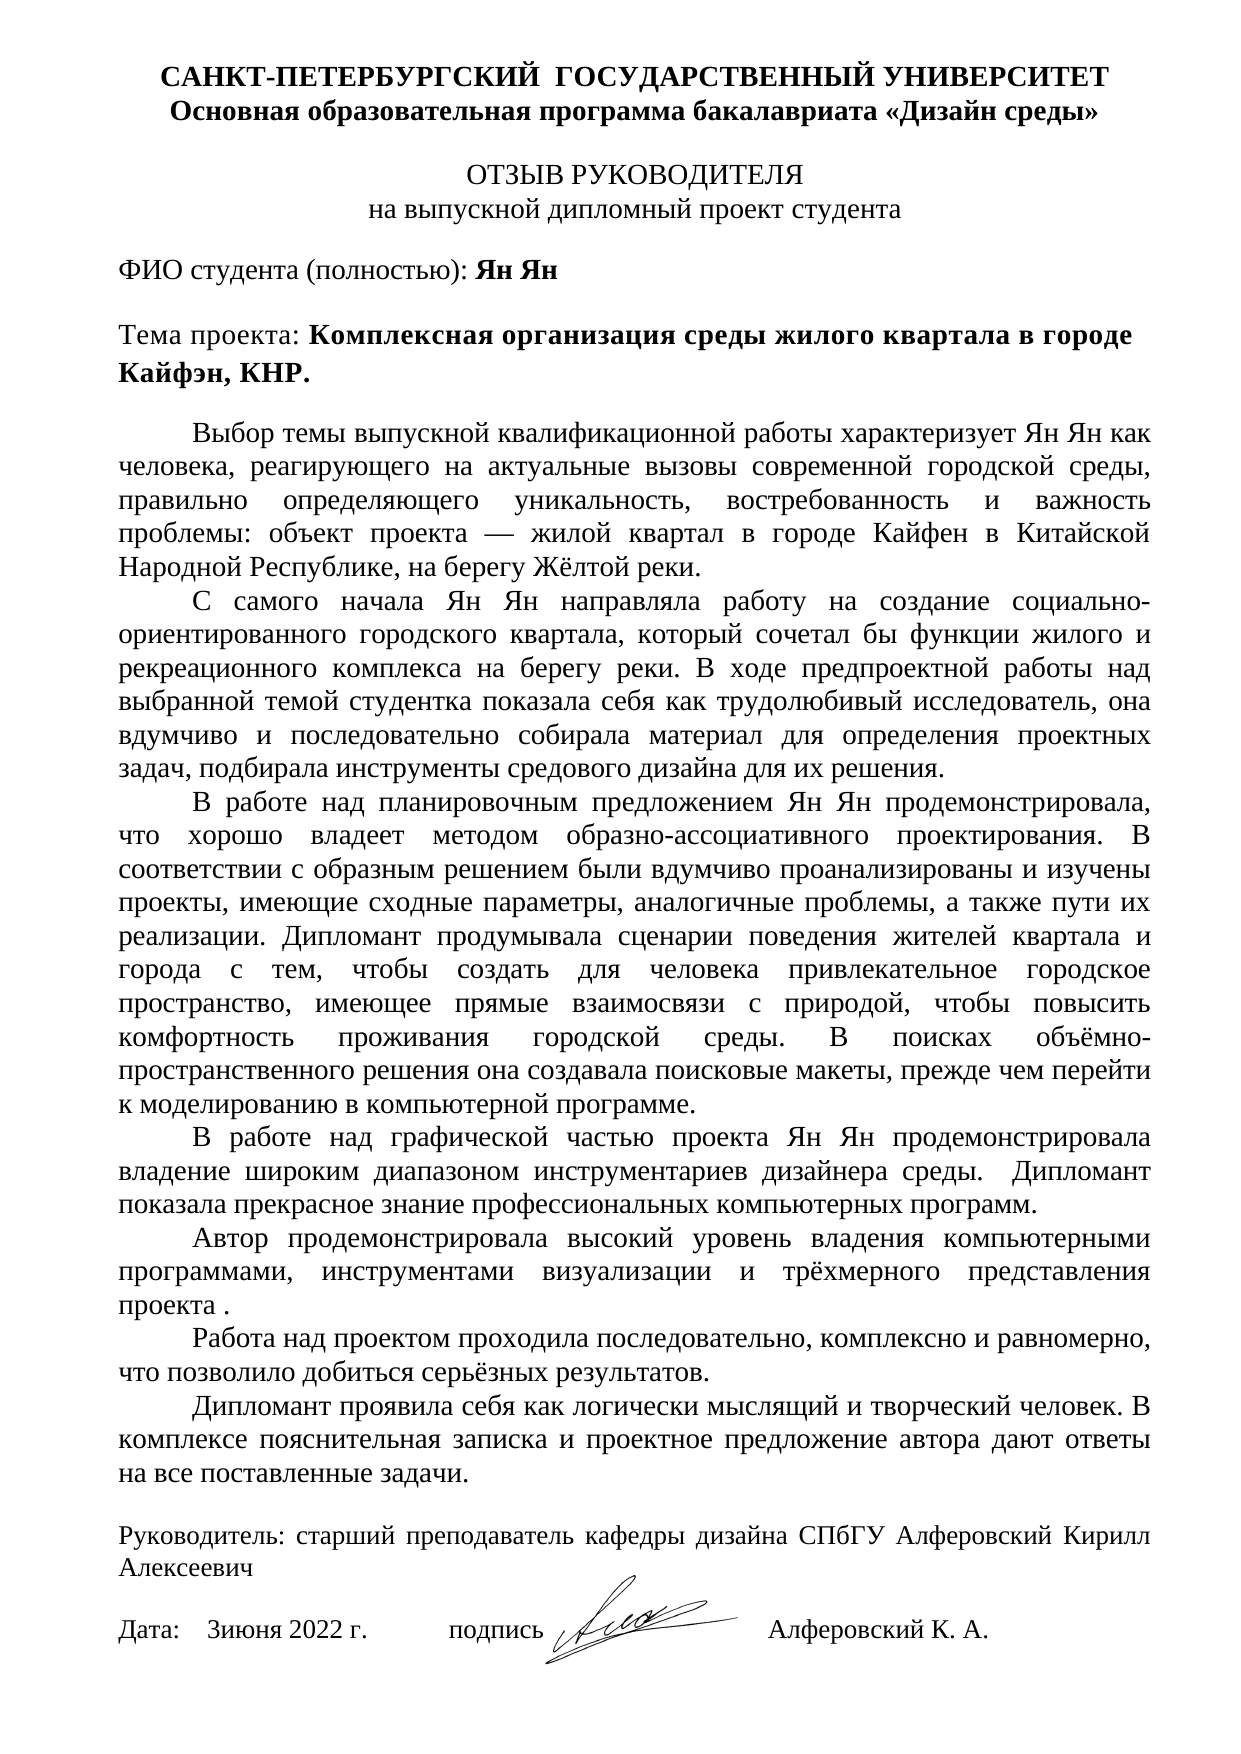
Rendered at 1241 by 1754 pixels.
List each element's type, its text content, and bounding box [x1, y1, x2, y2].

text ФИО студента (полностью): Ян Ян [118, 252, 1151, 286]
text Дипломант проявила себя как логически мыслящий и творческий человек. В комплексе пояснительная записка и проектное предложение автора дают ответы на все поставленные задачи. [118, 1388, 1151, 1488]
text на выпускной дипломный проект студента [118, 191, 1151, 252]
text Алферовский К. А. [739, 1613, 1151, 1644]
text Дата: 3июня 2022 г. подпись [118, 1613, 544, 1644]
text ОТЗЫВ РУКОВОДИТЕЛЯ [118, 157, 1151, 191]
text САНКТ-ПЕТЕРБУРГСКИЙ ГОСУДАРСТВЕННЫЙ УНИВЕРСИТЕТ [118, 59, 1151, 93]
text Основная образовательная программа бакалавриата «Дизайн среды» [118, 93, 1151, 126]
text Работа над проектом проходила последовательно, комплексно и равномерно, что позволило добиться серьёзных результатов. [118, 1321, 1151, 1388]
text Тема проекта: Комплексная организация среды жилого квартала в городе Кайфэн, КНР. [118, 317, 1151, 389]
text В работе над графической частью проекта Ян Ян продемонстрировала владение широким диапазоном инструментариев дизайнера среды. Дипломант показала прекрасное знание профессиональных компьютерных программ. [118, 1119, 1151, 1220]
picture [544, 1575, 739, 1665]
text Выбор темы выпускной квалификационной работы характеризует Ян Ян как человека, реагирующего на актуальные вызовы современной городской среды, правильно определяющего уникальность, востребованность и важность проблемы: объект проекта — жилой квартал в городе Кайфен в Китайской Народной Республике, на берегу Жёлтой реки. [118, 415, 1151, 583]
text Автор продемонстрировала высокий уровень владения компьютерными программами, инструментами визуализации и трёхмерного представления проекта . [118, 1220, 1151, 1321]
text С самого начала Ян Ян направляла работу на создание социально- ориентированного городского квартала, который сочетал бы функции жилого и рекреационного комплекса на берегу реки. В ходе предпроектной работы над выбранной темой студентка показала себя как трудолюбивый исследователь, она вдумчиво и последовательно собирала материал для определения проектных задач, подбирала инструменты средового дизайна для их решения. [118, 583, 1151, 784]
text Руководитель: старший преподаватель кафедры дизайна СПбГУ Алферовский Кирилл Алексеевич [118, 1519, 1151, 1582]
text В работе над планировочным предложением Ян Ян продемонстрировала, что хорошо владеет методом образно-ассоциативного проектирования. В соответствии с образным решением были вдумчиво проанализированы и изучены проекты, имеющие сходные параметры, аналогичные проблемы, а также пути их реализации. Дипломант продумывала сценарии поведения жителей квартала и города с тем, чтобы создать для человека привлекательное городское пространство, имеющее прямые взаимосвязи с природой, чтобы повысить комфортность проживания городской среды. В поисках объёмно-пространственного решения она создавала поисковые макеты, прежде чем перейти к моделированию в компьютерной программе. [118, 784, 1151, 1119]
